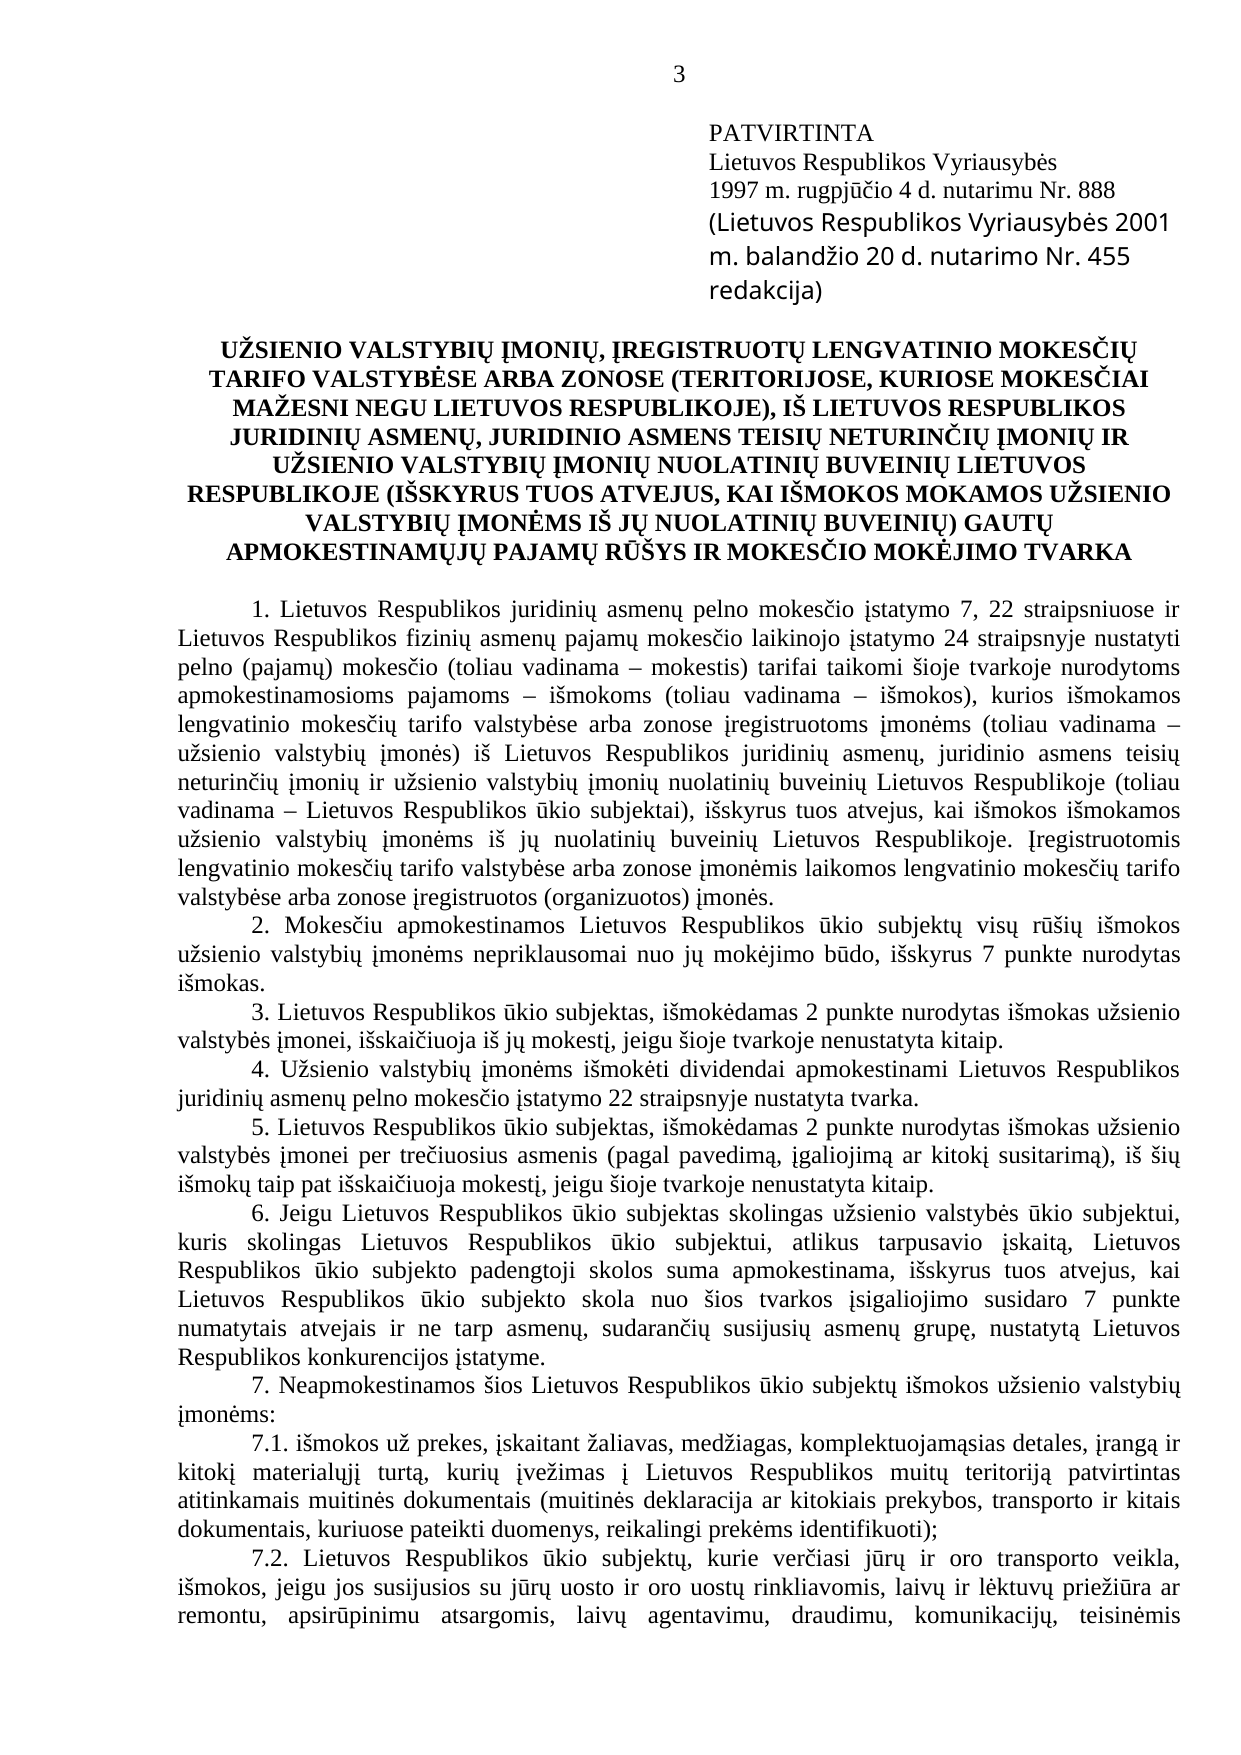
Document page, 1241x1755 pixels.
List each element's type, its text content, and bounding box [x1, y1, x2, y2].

text (Lietuvos Respublikos Vyriausybės 2001 m. balandžio 20 d. nutarimo Nr. 455 redakcija) [709, 204, 1181, 307]
text 1997 m. rugpjūčio 4 d. nutarimu Nr. 888 [709, 176, 1181, 204]
text 7.1. išmokos už prekes, įskaitant žaliavas, medžiagas, komplektuojamąsias detales, įrangą ir kitokį materialųjį turtą, kurių įvežimas į Lietuvos Respublikos muitų teritoriją patvirtintas atitinkamais muitinės dokumentais (muitinės deklaracija ar kitokiais prekybos, transporto ir kitais dokumentais, kuriuose pateikti duomenys, reikalingi prekėms identifikuoti); [177, 1428, 1181, 1543]
text 4. Užsienio valstybių įmonėms išmokėti dividendai apmokestinami Lietuvos Respublikos juridinių asmenų pelno mokesčio įstatymo 22 straipsnyje nustatyta tvarka. [177, 1054, 1181, 1112]
text 1. Lietuvos Respublikos juridinių asmenų pelno mokesčio įstatymo 7, 22 straipsniuose ir Lietuvos Respublikos fizinių asmenų pajamų mokesčio laikinojo įstatymo 24 straipsnyje nustatyti pelno (pajamų) mokesčio (toliau vadinama – mokestis) tarifai taikomi šioje tvarkoje nurodytoms apmokestinamosioms pajamoms – išmokoms (toliau vadinama – išmokos), kurios išmokamos lengvatinio mokesčių tarifo valstybėse arba zonose įregistruotoms įmonėms (toliau vadinama – užsienio valstybių įmonės) iš Lietuvos Respublikos juridinių asmenų, juridinio asmens teisių neturinčių įmonių ir užsienio valstybių įmonių nuolatinių buveinių Lietuvos Respublikoje (toliau vadinama – Lietuvos Respublikos ūkio subjektai), išskyrus tuos atvejus, kai išmokos išmokamos užsienio valstybių įmonėms iš jų nuolatinių buveinių Lietuvos Respublikoje. Įregistruotomis lengvatinio mokesčių tarifo valstybėse arba zonose įmonėmis laikomos lengvatinio mokesčių tarifo valstybėse arba zonose įregistruotos (organizuotos) įmonės. [177, 594, 1181, 910]
text 3. Lietuvos Respublikos ūkio subjektas, išmokėdamas 2 punkte nurodytas išmokas užsienio valstybės įmonei, išskaičiuoja iš jų mokestį, jeigu šioje tvarkoje nenustatyta kitaip. [177, 997, 1181, 1054]
text Patvirtinta [177, 118, 1181, 147]
text 7. Neapmokestinamos šios Lietuvos Respublikos ūkio subjektų išmokos užsienio valstybių įmonėms: [177, 1370, 1181, 1428]
text Lietuvos Respublikos Vyriausybės [709, 147, 1181, 176]
text 2. Mokesčiu apmokestinamos Lietuvos Respublikos ūkio subjektų visų rūšių išmokos užsienio valstybių įmonėms nepriklausomai nuo jų mokėjimo būdo, išskyrus 7 punkte nurodytas išmokas. [177, 910, 1181, 997]
text Užsienio valstybių įmonių, įregistruotų lengvatinio mokesčių tarifo valstybėse arba zonose (TERITORIJOSE, KURIOSE MOKESČIAI MAŽESNI NEGU lIETUVOS RESPUBLIKOJE), iš Lietuvos Respublikos juridinių asmenų, juridinio asmens teisių neturinčių įmonių ir užsienio valstybių įmonių nuolatinių buveinių Lietuvos Respublikoje (IŠSKYRUS TUOS ATVEJUS, KAI IŠMOKOS MOKAMOS UŽSIENIO VALSTYBIŲ ĮMONĖMS IŠ JŲ NUOLATINIŲ BUVEINIŲ) gautų apmokestinamųjų pajamų rūšys ir mokesčio mokėjimo tvarka [177, 335, 1181, 565]
text 6. Jeigu Lietuvos Respublikos ūkio subjektas skolingas užsienio valstybės ūkio subjektui, kuris skolingas Lietuvos Respublikos ūkio subjektui, atlikus tarpusavio įskaitą, Lietuvos Respublikos ūkio subjekto padengtoji skolos suma apmokestinama, išskyrus tuos atvejus, kai Lietuvos Respublikos ūkio subjekto skola nuo šios tvarkos įsigaliojimo susidaro 7 punkte numatytais atvejais ir ne tarp asmenų, sudarančių susijusių asmenų grupę, nustatytą Lietuvos Respublikos konkurencijos įstatyme. [177, 1198, 1181, 1370]
text 5. Lietuvos Respublikos ūkio subjektas, išmokėdamas 2 punkte nurodytas išmokas užsienio valstybės įmonei per trečiuosius asmenis (pagal pavedimą, įgaliojimą ar kitokį susitarimą), iš šių išmokų taip pat išskaičiuoja mokestį, jeigu šioje tvarkoje nenustatyta kitaip. [177, 1112, 1181, 1198]
text 7.2. Lietuvos Respublikos ūkio subjektų, kurie verčiasi jūrų ir oro transporto veikla, išmokos, jeigu jos susijusios su jūrų uosto ir oro uostų rinkliavomis, laivų ir lėktuvų priežiūra ar remontu, apsirūpinimu atsargomis, laivų agentavimu, draudimu, komunikacijų, teisinėmis [177, 1543, 1181, 1629]
